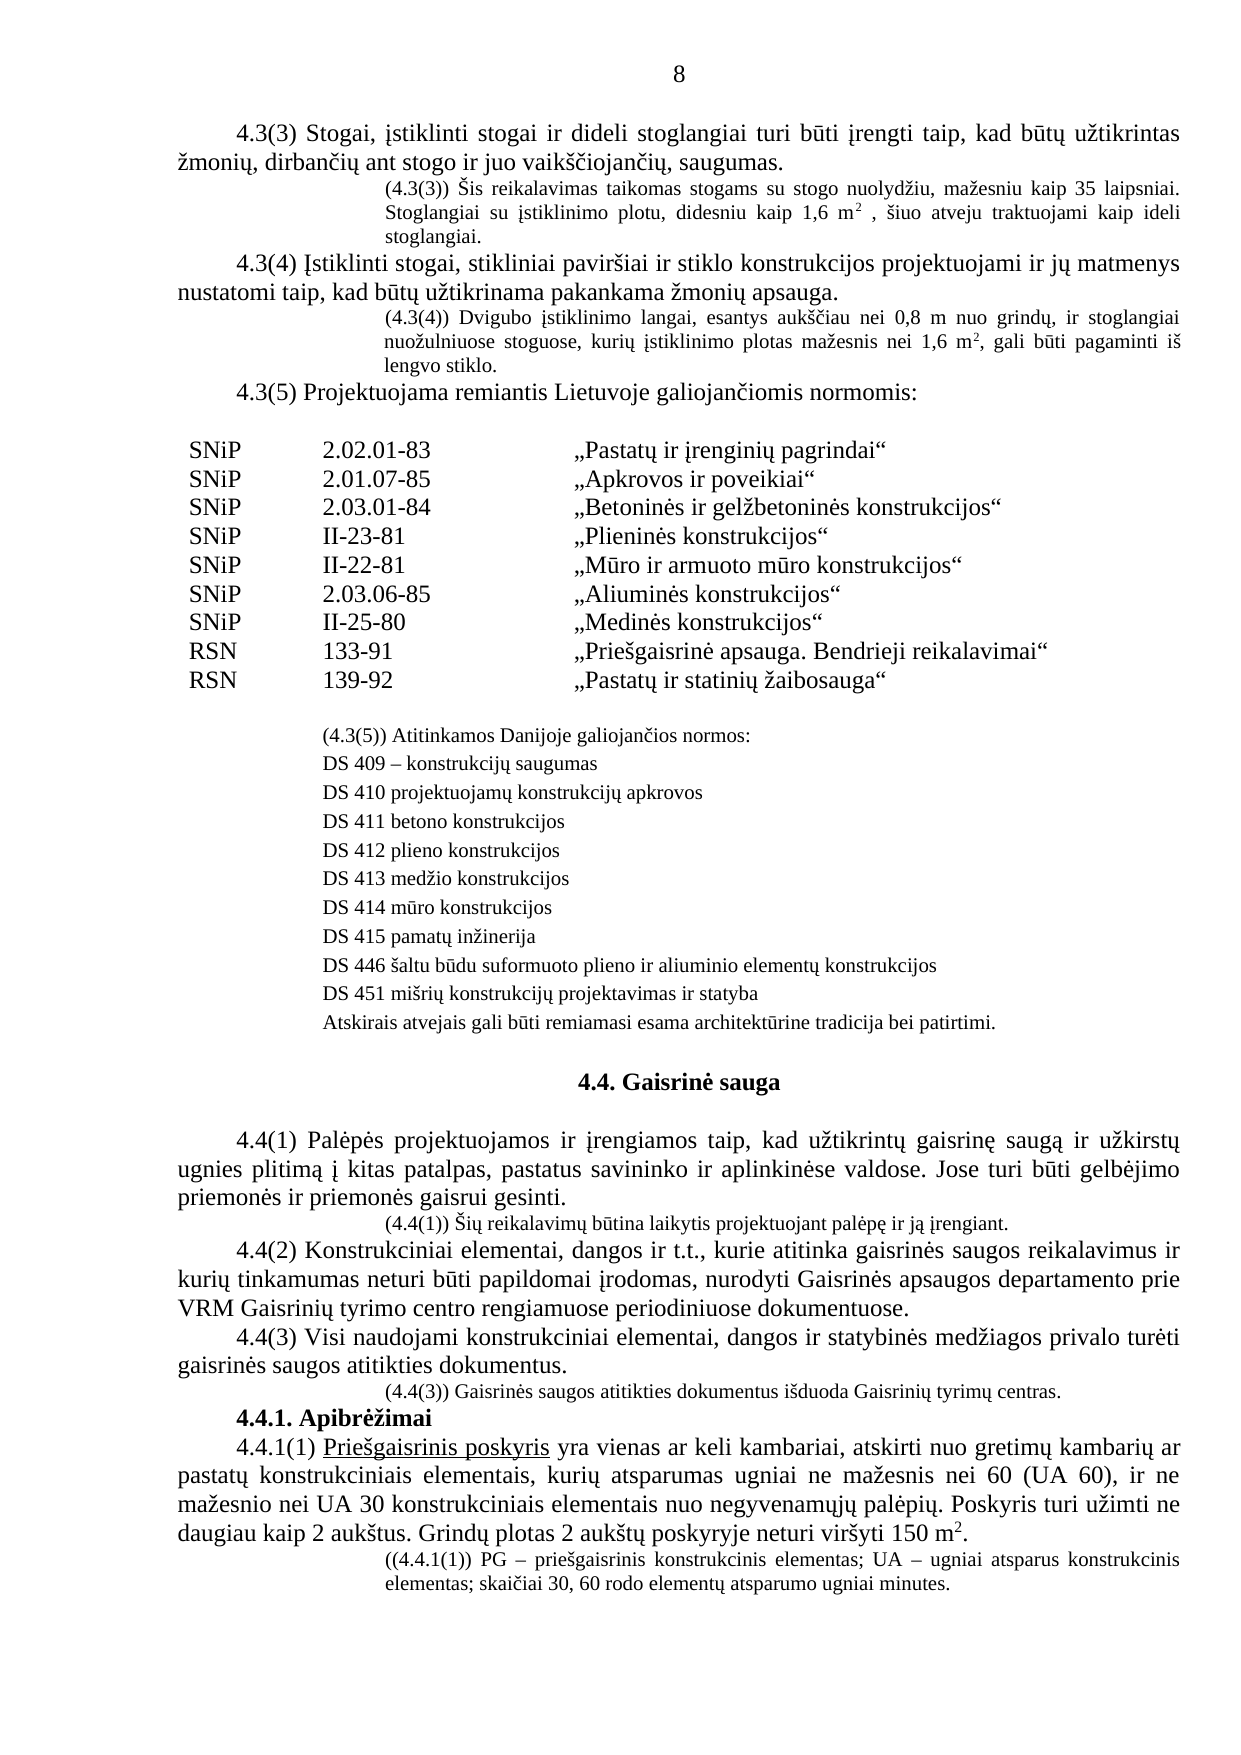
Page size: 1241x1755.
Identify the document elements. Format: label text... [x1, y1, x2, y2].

table_header „Pastatų ir įrenginių pagrindai“ [562, 435, 1181, 464]
text 4.4(1) Palėpės projektuojamos ir įrengiamos taip, kad užtikrintų gaisrinę saugą ir užkirstų ugnies plitimą į kitas patalpas, pastatus savininko ir aplinkinėse valdose. Jose turi būti gelbėjimo priemonės ir priemonės gaisrui gesinti. [177, 1125, 1181, 1211]
table_header 2.02.01-83 [311, 435, 562, 464]
table_cell „Mūro ir armuoto mūro konstrukcijos“ [562, 550, 1181, 579]
text 4.4.1. Apibrėžimai [177, 1403, 1181, 1432]
table_cell „Medinės konstrukcijos“ [562, 608, 1181, 636]
text ((4.4.1(1)) PG – priešgaisrinis konstrukcinis elementas; UA – ugniai atsparus konstrukcinis elementas; skaičiai 30, 60 rodo elementų atsparumo ugniai minutes. [385, 1547, 1181, 1595]
table_cell SNiP [177, 493, 311, 521]
table_cell RSN [177, 665, 311, 694]
text (4.4(1)) Šių reikalavimų būtina laikytis projektuojant palėpę ir ją įrengiant. [385, 1211, 1181, 1235]
table_cell [562, 694, 1181, 722]
table_cell [177, 981, 311, 1010]
table_cell (4.3(5)) Atitinkamos Danijoje galiojančios normos: [311, 723, 1181, 751]
table_cell SNiP [177, 608, 311, 636]
table_cell SNiP [177, 464, 311, 492]
table_cell SNiP [177, 550, 311, 579]
table_cell [177, 751, 311, 780]
table_cell DS 410 projektuojamų konstrukcijų apkrovos [311, 780, 1181, 809]
table_cell II-25-80 [311, 608, 562, 636]
table_cell 133-91 [311, 636, 562, 665]
table_cell [177, 780, 311, 809]
text 4.3(3) Stogai, įstiklinti stogai ir dideli stoglangiai turi būti įrengti taip, kad būtų užtikrintas žmonių, dirbančių ant stogo ir juo vaikščiojančių, saugumas. [177, 118, 1181, 176]
table_cell [177, 895, 311, 924]
table_cell „Plieninės konstrukcijos“ [562, 521, 1181, 550]
table_cell [177, 723, 311, 751]
table_cell SNiP [177, 521, 311, 550]
table_cell DS 414 mūro konstrukcijos [311, 895, 1181, 924]
table_cell DS 413 medžio konstrukcijos [311, 866, 1181, 895]
table_cell 139-92 [311, 665, 562, 694]
table_cell [177, 953, 311, 981]
table_cell „Betoninės ir gelžbetoninės konstrukcijos“ [562, 493, 1181, 521]
table_cell II-23-81 [311, 521, 562, 550]
table_cell DS 411 betono konstrukcijos [311, 809, 1181, 837]
table_cell 2.03.06-85 [311, 579, 562, 607]
text 4.4.1(1) Priešgaisrinis poskyris yra vienas ar keli kambariai, atskirti nuo gretimų kambarių ar pastatų konstrukciniais elementais, kurių atsparumas ugniai ne mažesnis nei 60 (UA 60), ir ne mažesnio nei UA 30 konstrukciniais elementais nuo negyvenamųjų palėpių. Poskyris turi užimti ne daugiau kaip 2 aukštus. Grindų plotas 2 aukštų poskyryje neturi viršyti 150 m2. [177, 1432, 1181, 1547]
table_cell [177, 809, 311, 837]
text 4.4(2) Konstrukciniai elementai, dangos ir t.t., kurie atitinka gaisrinės saugos reikalavimus ir kurių tinkamumas neturi būti papildomai įrodomas, nurodyti Gaisrinės apsaugos departamento prie VRM Gaisrinių tyrimo centro rengiamuose periodiniuose dokumentuose. [177, 1235, 1181, 1322]
table_cell 2.03.01-84 [311, 493, 562, 521]
table_cell [177, 694, 311, 722]
table_cell „Priešgaisrinė apsauga. Bendrieji reikalavimai“ [562, 636, 1181, 665]
text 4.4. Gaisrinė sauga [177, 1067, 1181, 1096]
table_cell DS 446 šaltu būdu suformuoto plieno ir aliuminio elementų konstrukcijos [311, 953, 1181, 981]
table_cell DS 415 pamatų inžinerija [311, 924, 1181, 952]
table_cell 2.01.07-85 [311, 464, 562, 492]
table_cell [177, 924, 311, 952]
text 4.3(5) Projektuojama remiantis Lietuvoje galiojančiomis normomis: [177, 377, 1181, 406]
table_cell „Apkrovos ir poveikiai“ [562, 464, 1181, 492]
text (4.3(4)) Dvigubo įstiklinimo langai, esantys aukščiau nei 0,8 m nuo grindų, ir stoglangiai nuožulniuose stoguose, kurių įstiklinimo plotas mažesnis nei 1,6 m2, gali būti pagaminti iš lengvo stiklo. [384, 305, 1181, 377]
text (4.3(3)) Šis reikalavimas taikomas stogams su stogo nuolydžiu, mažesniu kaip 35 laipsniai. Stoglangiai su įstiklinimo plotu, didesniu kaip 1,6 m2 , šiuo atveju traktuojami kaip ideli stoglangiai. [385, 176, 1181, 248]
table_cell „Aliuminės konstrukcijos“ [562, 579, 1181, 607]
table_cell [177, 1010, 311, 1039]
table_cell [177, 866, 311, 895]
table_header SNiP [177, 435, 311, 464]
text 4.3(4) Įstiklinti stogai, stikliniai paviršiai ir stiklo konstrukcijos projektuojami ir jų matmenys nustatomi taip, kad būtų užtikrinama pakankama žmonių apsauga. [177, 248, 1181, 305]
table_cell SNiP [177, 579, 311, 607]
table_cell II-22-81 [311, 550, 562, 579]
table_cell DS 412 plieno konstrukcijos [311, 838, 1181, 866]
table_cell [177, 838, 311, 866]
table_cell „Pastatų ir statinių žaibosauga“ [562, 665, 1181, 694]
table_cell Atskirais atvejais gali būti remiamasi esama architektūrine tradicija bei patirtimi. [311, 1010, 1181, 1039]
table_cell RSN [177, 636, 311, 665]
text 4.4(3) Visi naudojami konstrukciniai elementai, dangos ir statybinės medžiagos privalo turėti gaisrinės saugos atitikties dokumentus. [177, 1322, 1181, 1379]
table_cell DS 409 – konstrukcijų saugumas [311, 751, 1181, 780]
table_cell [311, 694, 562, 722]
table_cell DS 451 mišrių konstrukcijų projektavimas ir statyba [311, 981, 1181, 1010]
text (4.4(3)) Gaisrinės saugos atitikties dokumentus išduoda Gaisrinių tyrimų centras. [385, 1379, 1181, 1403]
